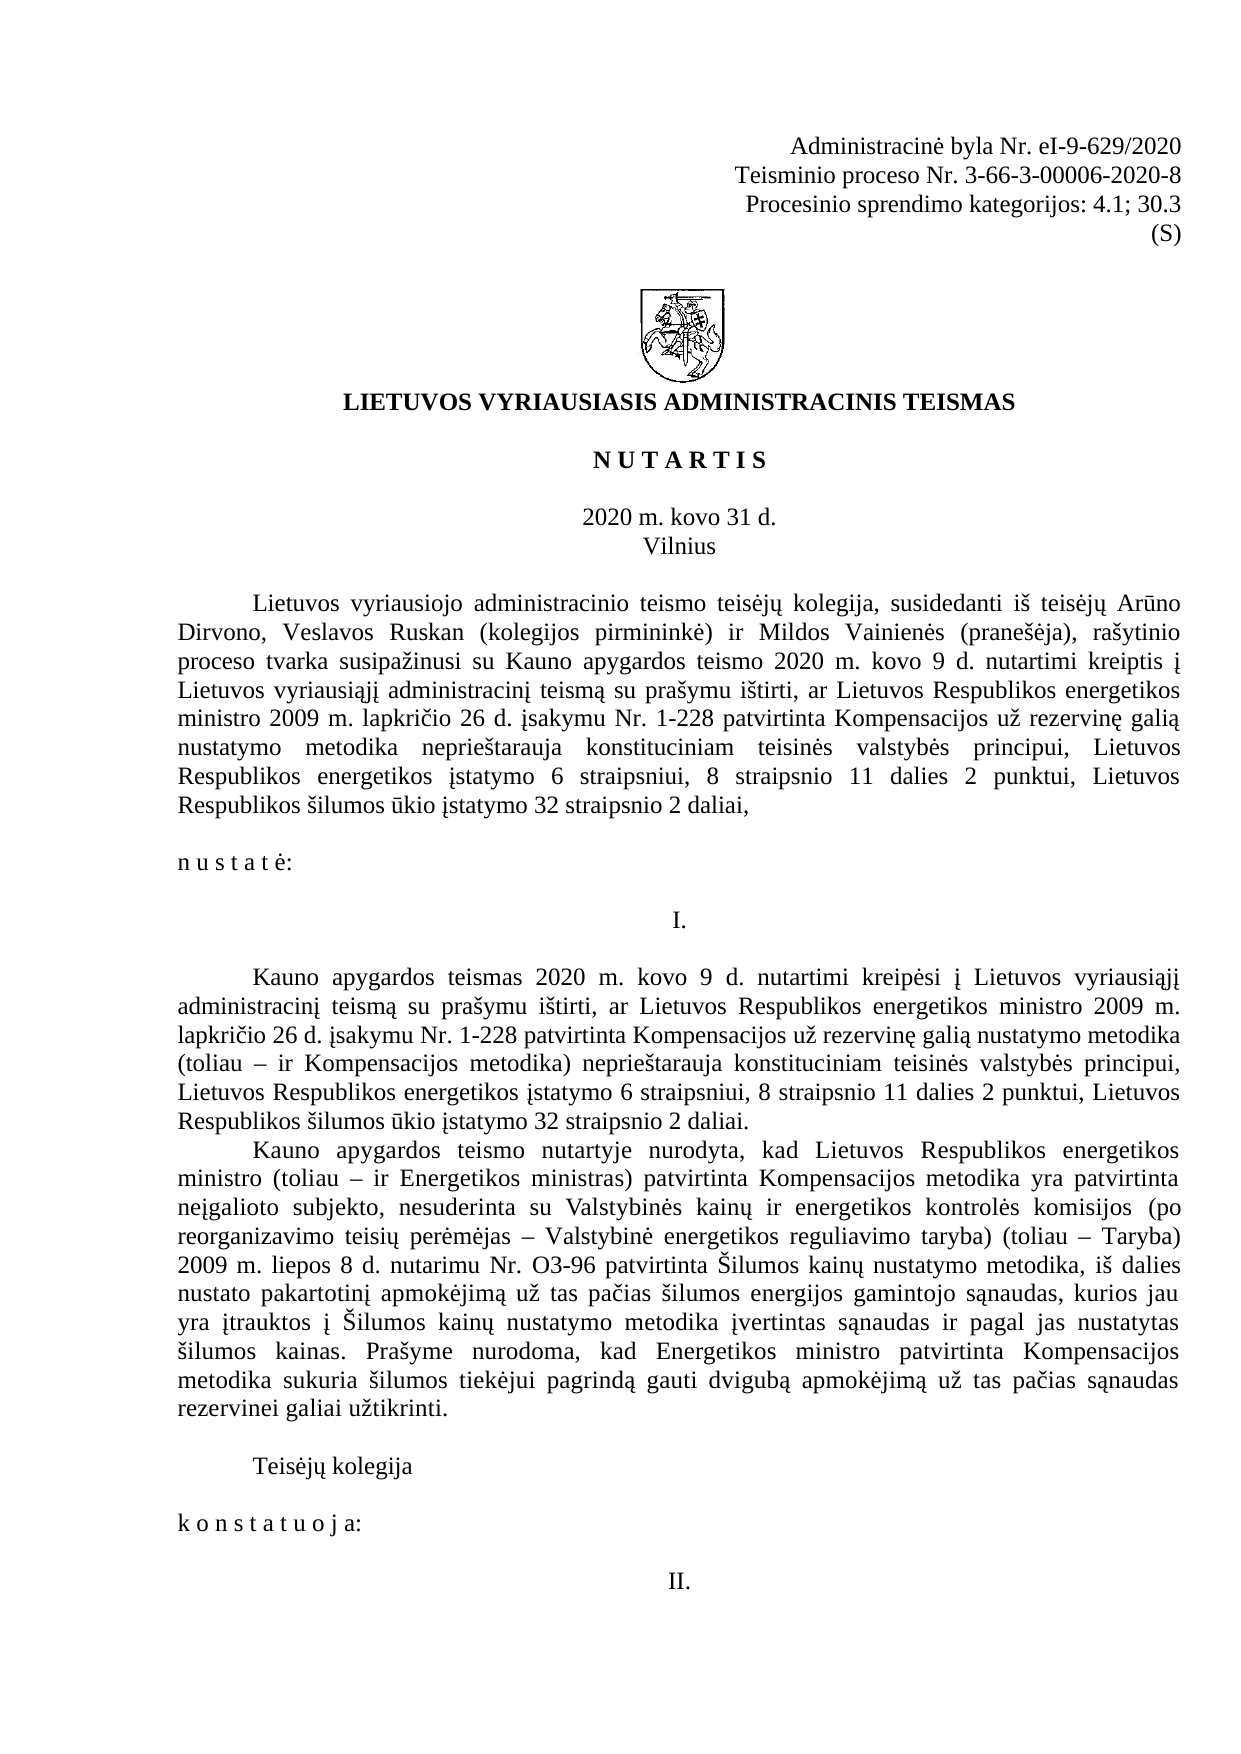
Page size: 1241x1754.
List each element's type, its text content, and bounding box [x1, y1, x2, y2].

text Procesinio sprendimo kategorijos: 4.1; 30.3 [177, 189, 1181, 218]
text I. [177, 905, 1181, 933]
text Teisminio proceso Nr. 3-66-3-00006-2020-8 [162, 160, 1181, 189]
text 2020 m. kovo 31 d. [177, 502, 1181, 531]
text Teisėjų kolegija [177, 1451, 1181, 1480]
text Administracinė byla Nr. eI-9-629/2020 [162, 131, 1181, 160]
text LIETUVOS VYRIAUSIASIS ADMINISTRACINIS TEISMAS [177, 387, 1181, 416]
text k o n s t a t u o j a: [177, 1508, 1181, 1537]
text Kauno apygardos teismo nutartyje nurodyta, kad Lietuvos Respublikos energetikos ministro (toliau – ir Energetikos ministras) patvirtinta Kompensacijos metodika yra patvirtinta neįgalioto subjekto, nesuderinta su Valstybinės kainų ir energetikos kontrolės komisijos (po reorganizavimo teisių perėmėjas – Valstybinė energetikos reguliavimo taryba) (toliau – Taryba) 2009 m. liepos 8 d. nutarimu Nr. O3-96 patvirtinta Šilumos kainų nustatymo metodika, iš dalies nustato pakartotinį apmokėjimą už tas pačias šilumos energijos gamintojo sąnaudas, kurios jau yra įtrauktos į Šilumos kainų nustatymo metodika įvertintas sąnaudas ir pagal jas nustatytas šilumos kainas. Prašyme nurodoma, kad Energetikos ministro patvirtinta Kompensacijos metodika sukuria šilumos tiekėjui pagrindą gauti dvigubą apmokėjimą už tas pačias sąnaudas rezervinei galiai užtikrinti. [177, 1135, 1181, 1422]
text N U T A R T I S [177, 445, 1181, 473]
text Vilnius [177, 531, 1181, 560]
text (S) [177, 218, 1181, 246]
text II. [177, 1566, 1181, 1595]
text Lietuvos vyriausiojo administracinio teismo teisėjų kolegija, susidedanti iš teisėjų Arūno Dirvono, Veslavos Ruskan (kolegijos pirmininkė) ir Mildos Vainienės (pranešėja), rašytinio proceso tvarka susipažinusi su Kauno apygardos teismo 2020 m. kovo 9 d. nutartimi kreiptis į Lietuvos vyriausiąjį administracinį teismą su prašymu ištirti, ar Lietuvos Respublikos energetikos ministro 2009 m. lapkričio 26 d. įsakymu Nr. 1-228 patvirtinta Kompensacijos už rezervinę galią nustatymo metodika neprieštarauja konstituciniam teisinės valstybės principui, Lietuvos Respublikos energetikos įstatymo 6 straipsniui, 8 straipsnio 11 dalies 2 punktui, Lietuvos Respublikos šilumos ūkio įstatymo 32 straipsnio 2 daliai, [177, 588, 1181, 818]
text n u s t a t ė: [177, 847, 1181, 876]
text Kauno apygardos teismas 2020 m. kovo 9 d. nutartimi kreipėsi į Lietuvos vyriausiąjį administracinį teismą su prašymu ištirti, ar Lietuvos Respublikos energetikos ministro 2009 m. lapkričio 26 d. įsakymu Nr. 1-228 patvirtinta Kompensacijos už rezervinę galią nustatymo metodika (toliau – ir Kompensacijos metodika) neprieštarauja konstituciniam teisinės valstybės principui, Lietuvos Respublikos energetikos įstatymo 6 straipsniui, 8 straipsnio 11 dalies 2 punktui, Lietuvos Respublikos šilumos ūkio įstatymo 32 straipsnio 2 daliai. [177, 962, 1181, 1135]
